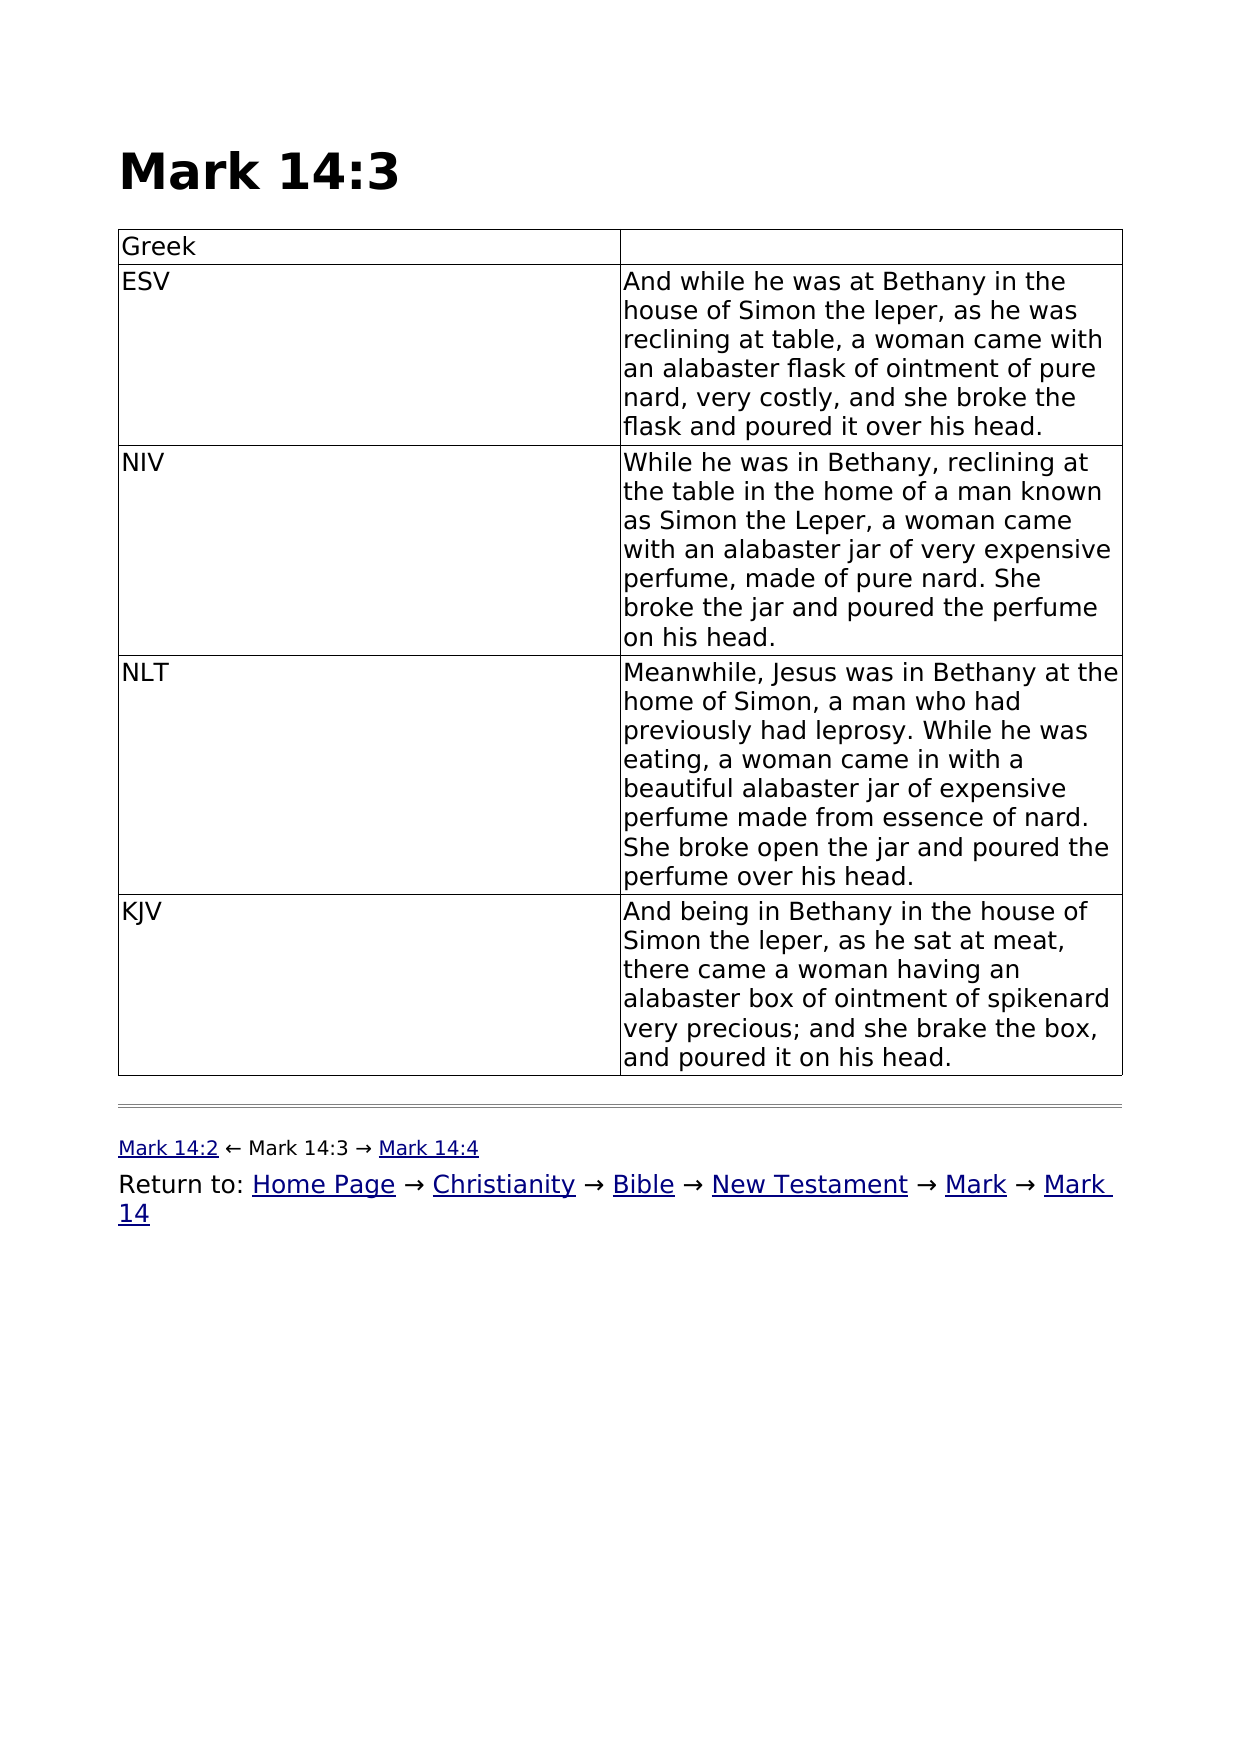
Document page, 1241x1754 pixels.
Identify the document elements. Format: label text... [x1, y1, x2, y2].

table_cell And being in Bethany in the house of Simon the leper, as he sat at meat, there came a woman having an alabaster box of ointment of spikenard very precious; and she brake the box, and poured it on his head. [621, 895, 1122, 1075]
table_cell While he was in Bethany, reclining at the table in the home of a man known as Simon the Leper, a woman came with an alabaster jar of very expensive perfume, made of pure nard. She broke the jar and poured the perfume on his head. [621, 446, 1122, 655]
subtitle Mark 14:3 [118, 143, 1122, 201]
table_header [621, 230, 1122, 264]
table_cell NLT [119, 656, 620, 894]
table_header Greek [119, 230, 620, 264]
table_cell KJV [119, 895, 620, 1075]
table_cell Meanwhile, Jesus was in Bethany at the home of Simon, a man who had previously had leprosy. While he was eating, a woman came in with a beautiful alabaster jar of expensive perfume made from essence of nard. She broke open the jar and poured the perfume over his head. [621, 656, 1122, 894]
table_cell ESV [119, 265, 620, 445]
text Return to: Home Page → Christianity → Bible → New Testament → Mark → Mark 14 [118, 1170, 1122, 1229]
table_cell NIV [119, 446, 620, 655]
text Mark 14:2 ← Mark 14:3 → Mark 14:4 [118, 1136, 1122, 1170]
table_cell And while he was at Bethany in the house of Simon the leper, as he was reclining at table, a woman came with an alabaster flask of ointment of pure nard, very costly, and she broke the flask and poured it over his head. [621, 265, 1122, 445]
